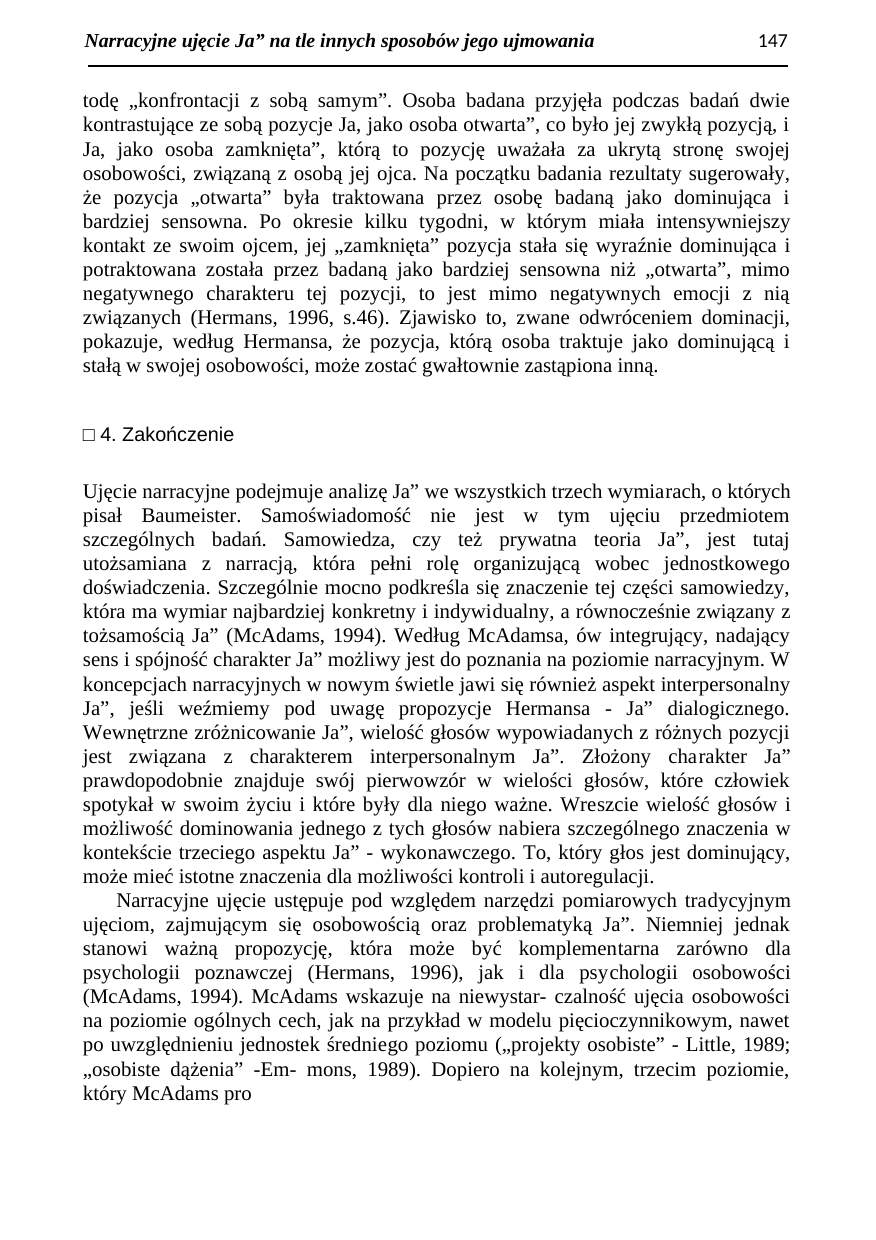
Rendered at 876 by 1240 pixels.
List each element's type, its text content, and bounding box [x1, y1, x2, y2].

text Ujęcie narracyjne podejmuje analizę Ja” we wszystkich trzech wymia­rach, o których pisał Baumeister. Samoświadomość nie jest w tym ujęciu przedmiotem szczególnych badań. Samowiedza, czy też prywatna teoria Ja”, jest tutaj utożsamiana z narracją, która pełni rolę organizującą wobec jednostkowego doświadczenia. Szczególnie mocno podkreśla się znaczenie tej części samowiedzy, która ma wymiar najbardziej konkretny i indywi­dualny, a równocześnie związany z tożsamością Ja” (McAdams, 1994). Według McAdamsa, ów integrujący, nadający sens i spójność charakter Ja” możliwy jest do poznania na poziomie narracyjnym. W koncepcjach narracyjnych w nowym świetle jawi się również aspekt interpersonalny Ja”, jeśli weźmiemy pod uwagę propozycje Hermansa - Ja” dialogicznego. Wewnętrzne zróżnicowanie Ja”, wielość głosów wypowiadanych z różnych pozycji jest związana z charakterem interpersonalnym Ja”. Złożony cha­rakter Ja” prawdopodobnie znajduje swój pierwowzór w wielości głosów, które człowiek spotykał w swoim życiu i które były dla niego ważne. Wre­szcie wielość głosów i możliwość dominowania jednego z tych głosów na­biera szczególnego znaczenia w kontekście trzeciego aspektu Ja” - wyko­nawczego. To, który głos jest dominujący, może mieć istotne znaczenia dla możliwości kontroli i autoregulacji. [83, 479, 791, 888]
text Narracyjne ujęcie Ja” na tle innych sposobów jego ujmowania [84, 29, 632, 52]
text Narracyjne ujęcie ustępuje pod względem narzędzi pomiarowych tra­dycyjnym ujęciom, zajmującym się osobowością oraz problematyką Ja”. Niemniej jednak stanowi ważną propozycję, która może być komplemen­tarna zarówno dla psychologii poznawczej (Hermans, 1996), jak i dla psy­chologii osobowości (McAdams, 1994). McAdams wskazuje na niewystar- czalność ujęcia osobowości na poziomie ogólnych cech, jak na przykład w modelu pięcioczynnikowym, nawet po uwzględnieniu jednostek średnie­go poziomu („projekty osobiste” - Little, 1989; „osobiste dążenia” -Em- mons, 1989). Dopiero na kolejnym, trzecim poziomie, który McAdams pro­ [83, 888, 791, 1104]
text 147 [758, 28, 792, 52]
text □ 4. Zakończenie [83, 423, 791, 446]
text todę „konfrontacji z sobą samym”. Osoba badana przyjęła podczas badań dwie kontrastujące ze sobą pozycje Ja, jako osoba otwarta”, co było jej zwykłą pozycją, i Ja, jako osoba zamknięta”, którą to pozycję uważała za ukrytą stronę swojej osobowości, związaną z osobą jej ojca. Na początku badania rezultaty sugerowały, że pozycja „otwarta” była traktowana przez osobę badaną jako dominująca i bardziej sensowna. Po okresie kilku tygo­dni, w którym miała intensywniejszy kontakt ze swoim ojcem, jej „za­mknięta” pozycja stała się wyraźnie dominująca i potraktowana została przez badaną jako bardziej sensowna niż „otwarta”, mimo negatywnego charakteru tej pozycji, to jest mimo negatywnych emocji z nią związanych (Hermans, 1996, s.46). Zjawisko to, zwane odwróceniem dominacji, poka­zuje, według Hermansa, że pozycja, którą osoba traktuje jako dominującą i stałą w swojej osobowości, może zostać gwałtownie zastąpiona inną. [83, 88, 791, 377]
